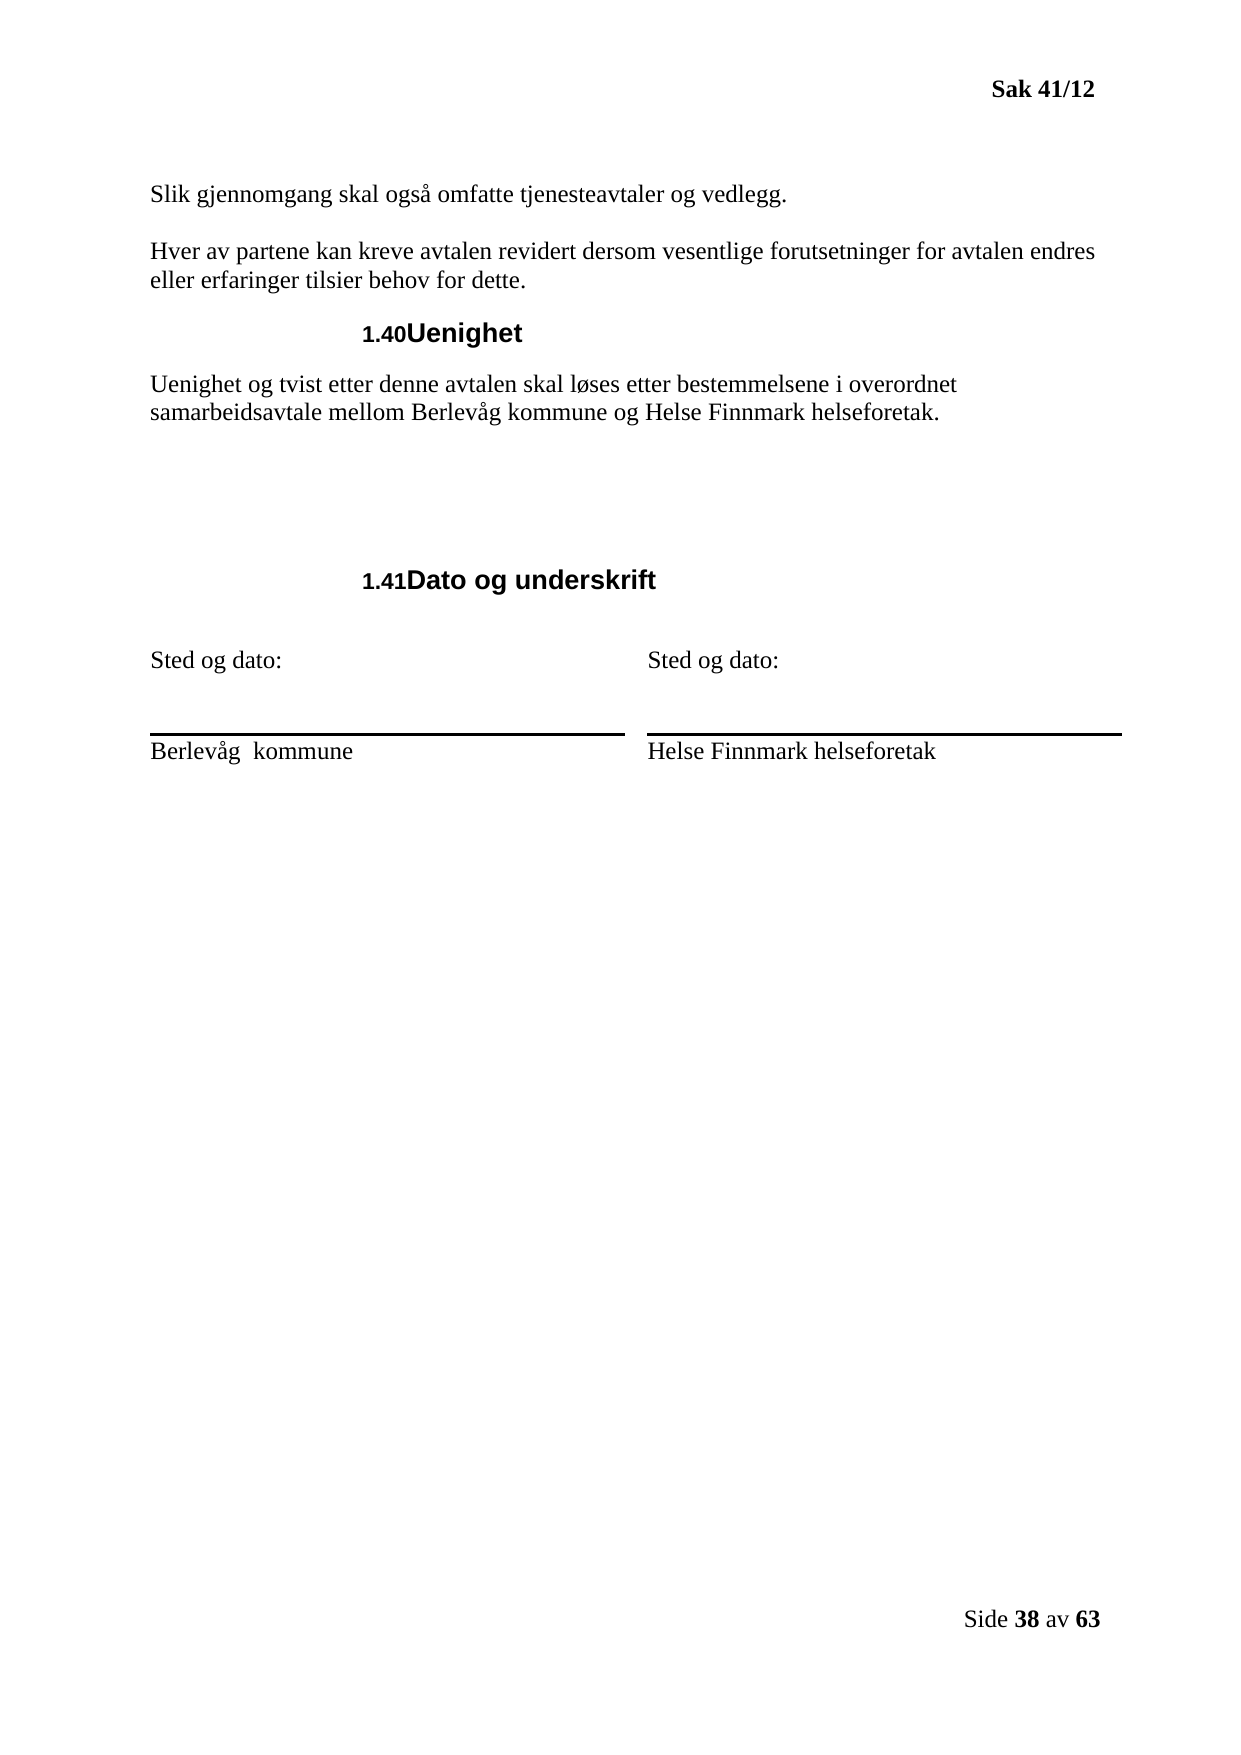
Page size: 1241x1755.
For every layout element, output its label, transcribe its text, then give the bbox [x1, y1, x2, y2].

text Hver av partene kan kreve avtalen revidert dersom vesentlige forutsetninger for avtalen endres eller erfaringer tilsier behov for dette. [150, 236, 1100, 294]
subtitle Dato og underskrift [150, 564, 1100, 595]
table_header Sted og dato: Berlevåg kommune [139, 645, 636, 765]
text Slik gjennomgang skal også omfatte tjenesteavtaler og vedlegg. [150, 179, 1100, 207]
table_header Sted og dato: Helse Finnmark helseforetak [636, 645, 1133, 765]
subtitle Uenighet [150, 317, 1100, 348]
text Uenighet og tvist etter denne avtalen skal løses etter bestemmelsene i overordnet samarbeidsavtale mellom Berlevåg kommune og Helse Finnmark helseforetak. [150, 369, 1100, 426]
